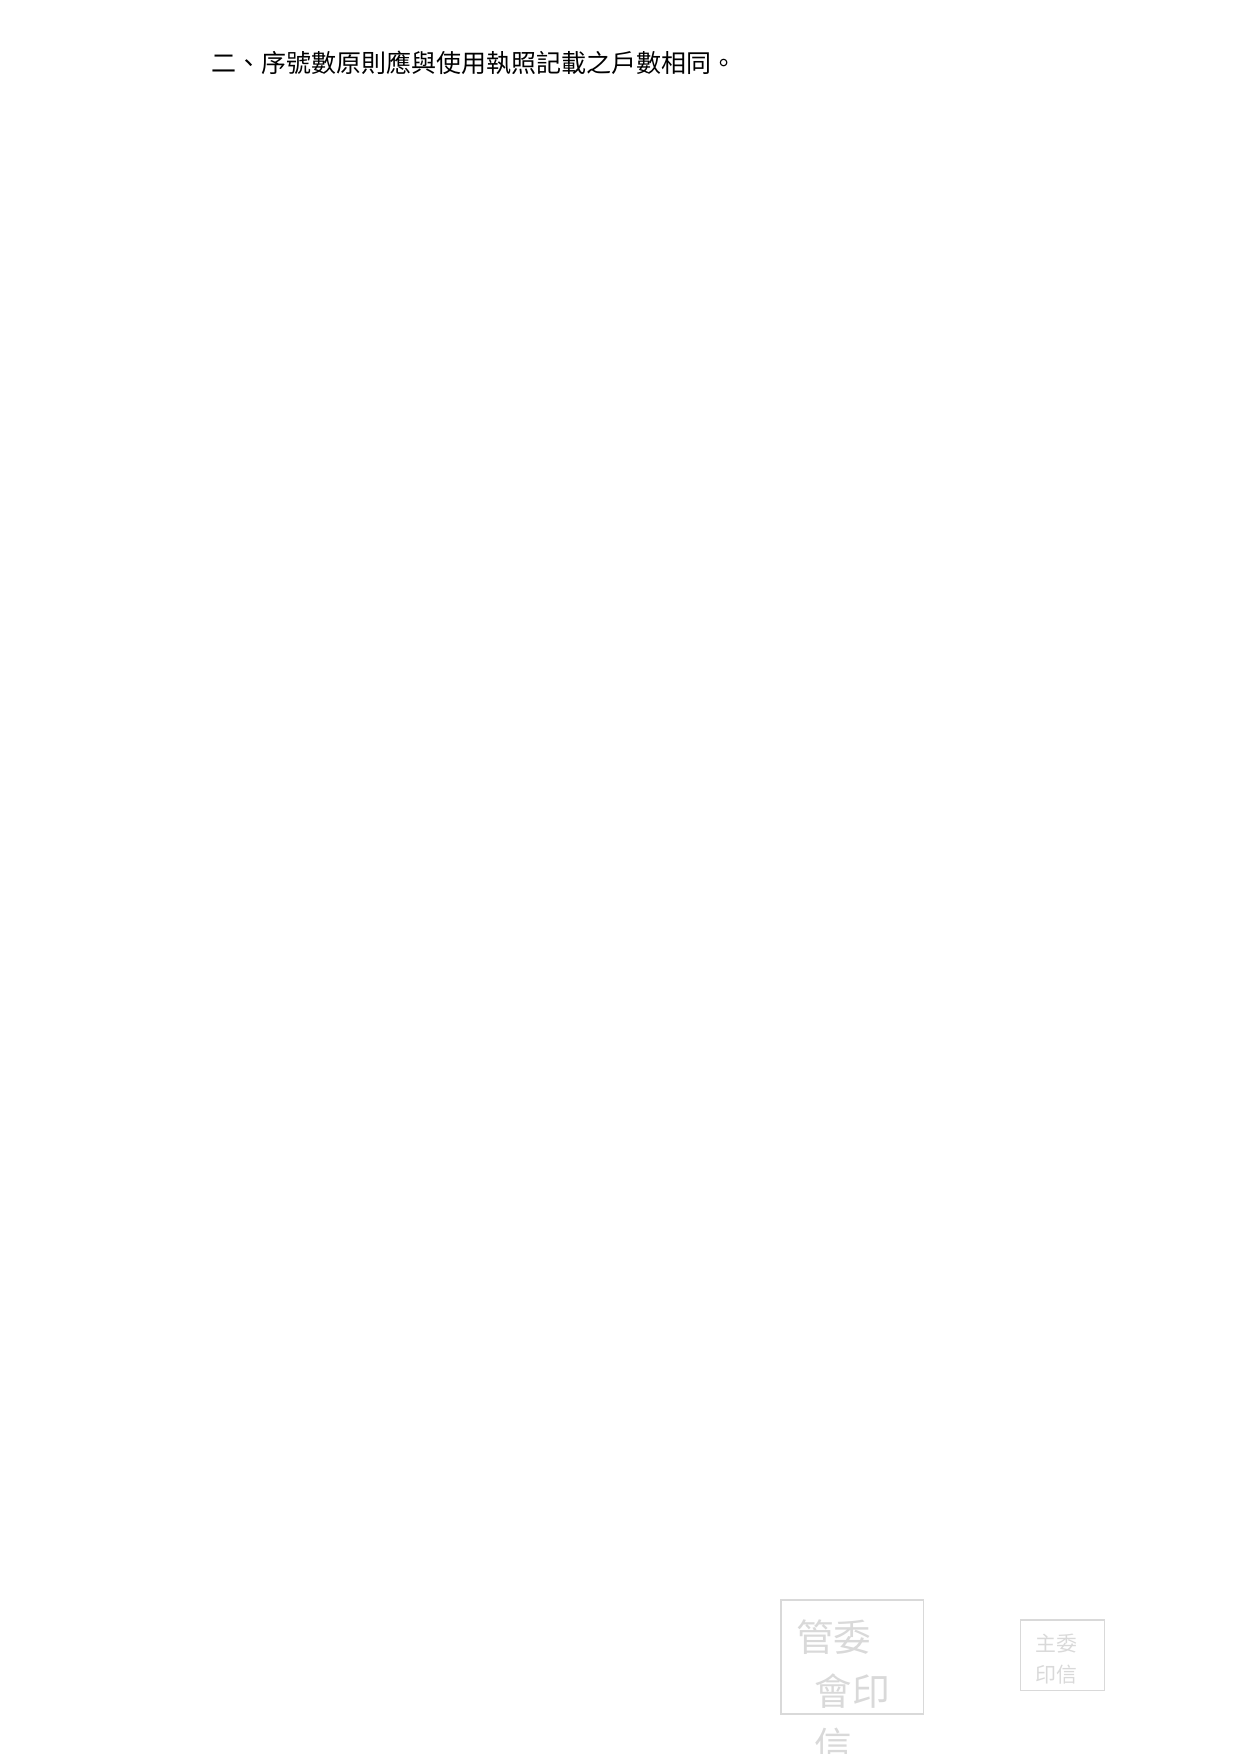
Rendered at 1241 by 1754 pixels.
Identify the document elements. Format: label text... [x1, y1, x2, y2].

text 二、序號數原則應與使用執照記載之戶數相同。 [174, 20, 1146, 82]
